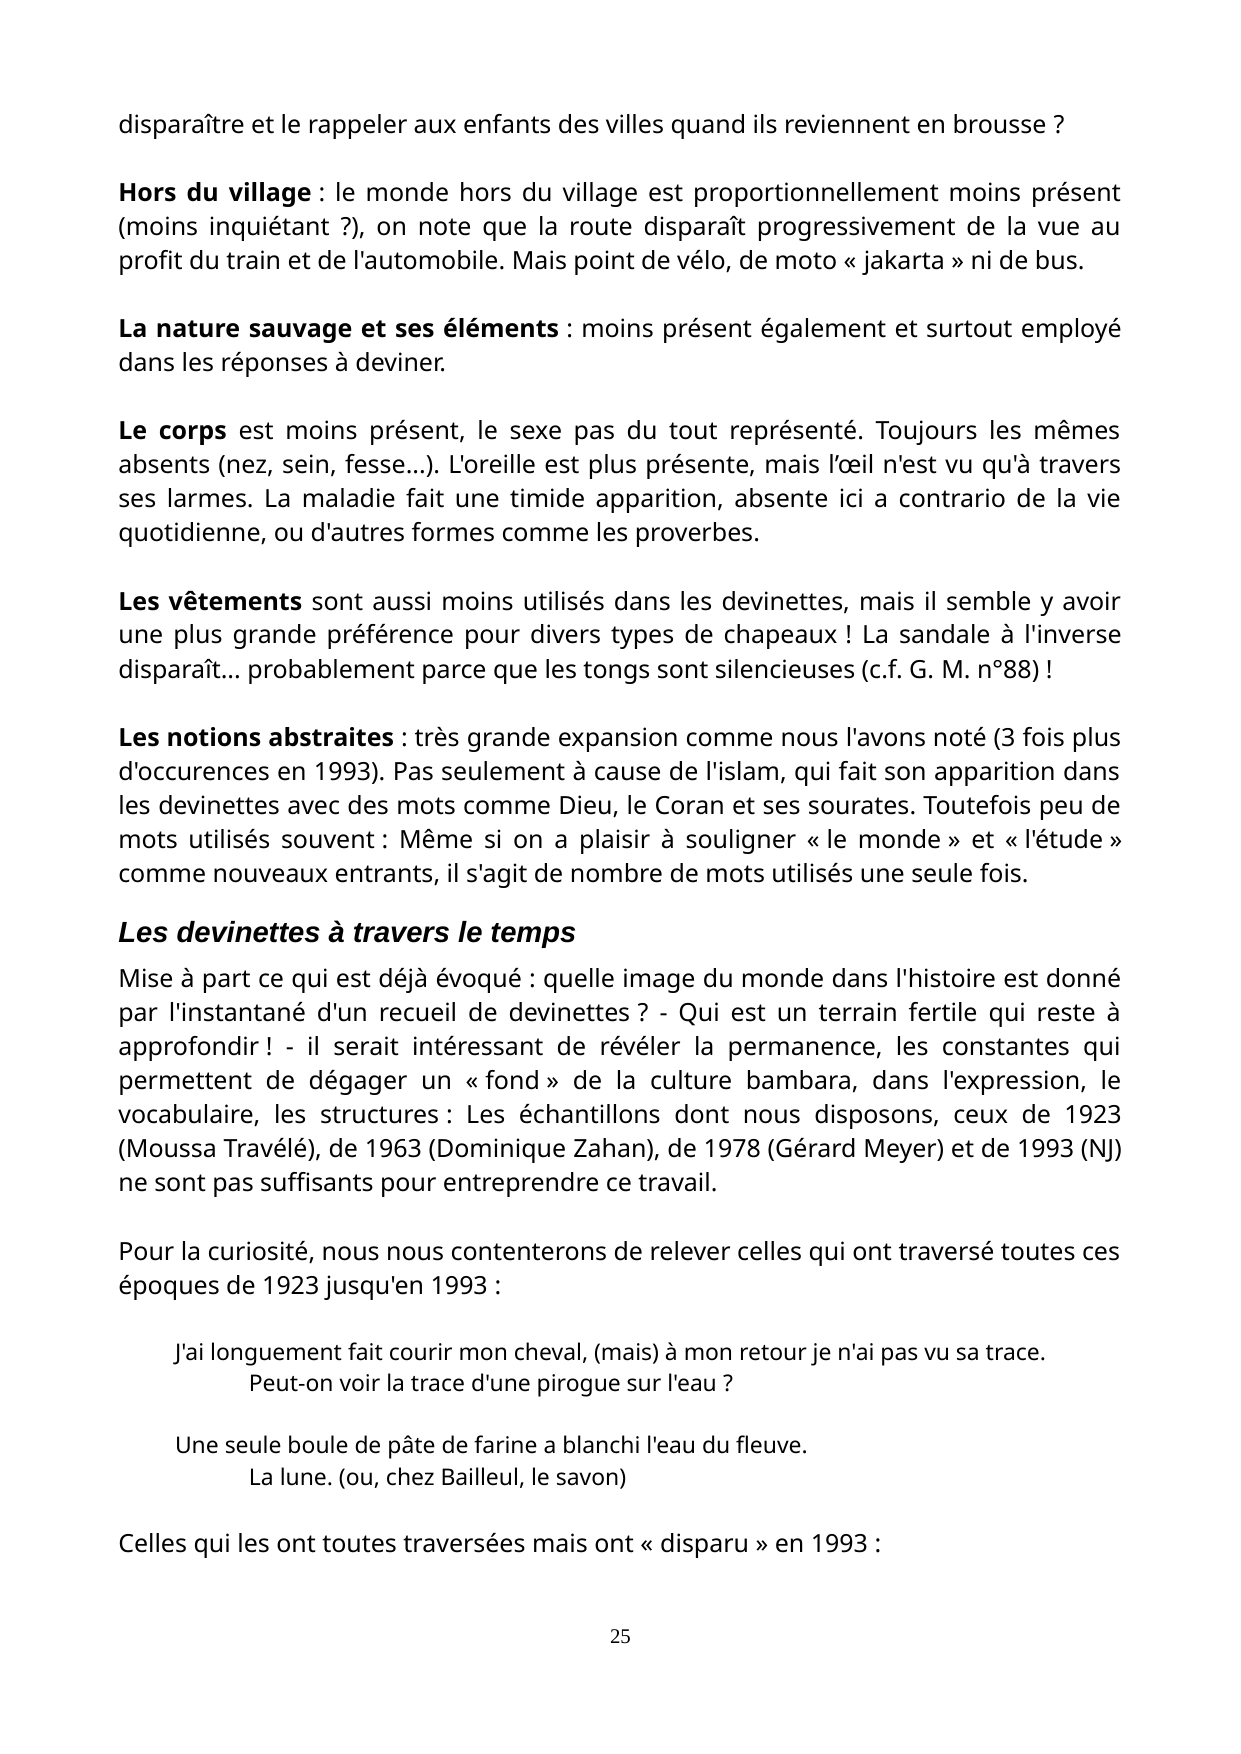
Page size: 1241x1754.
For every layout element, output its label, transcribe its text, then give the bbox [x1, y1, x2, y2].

text disparaître et le rappeler aux enfants des villes quand ils reviennent en brousse ? [118, 106, 1122, 140]
text Le corps est moins présent, le sexe pas du tout représenté. Toujours les mêmes absents (nez, sein, fesse...). L'oreille est plus présente, mais l’œil n'est vu qu'à travers ses larmes. La maladie fait une timide apparition, absente ici a contrario de la vie quotidienne, ou d'autres formes comme les proverbes. [118, 413, 1122, 549]
text Peut-on voir la trace d'une pirogue sur l'eau ? [175, 1367, 1065, 1398]
subtitle Les devinettes à travers le temps [118, 915, 1122, 948]
text Les notions abstraites : très grande expansion comme nous l'avons noté (3 fois plus d'occurences en 1993). Pas seulement à cause de l'islam, qui fait son apparition dans les devinettes avec des mots comme Dieu, le Coran et ses sourates. Toutefois peu de mots utilisés souvent : Même si on a plaisir à souligner « le monde » et « l'étude » comme nouveaux entrants, il s'agit de nombre de mots utilisés une seule fois. [118, 719, 1122, 890]
text Celles qui les ont toutes traversées mais ont « disparu » en 1993 : [118, 1526, 1122, 1560]
text La nature sauvage et ses éléments : moins présent également et surtout employé dans les réponses à deviner. [118, 311, 1122, 379]
text La lune. (ou, chez Bailleul, le savon) [175, 1460, 1065, 1492]
text Les vêtements sont aussi moins utilisés dans les devinettes, mais il semble y avoir une plus grande préférence pour divers types de chapeaux ! La sandale à l'inverse disparaît... probablement parce que les tongs sont silencieuses (c.f. G. M. n°88) ! [118, 583, 1122, 685]
text Pour la curiosité, nous nous contenterons de relever celles qui ont traversé toutes ces époques de 1923 jusqu'en 1993 : [118, 1233, 1122, 1301]
text Hors du village : le monde hors du village est proportionnellement moins présent (moins inquiétant ?), on note que la route disparaît progressivement de la vue au profit du train et de l'automobile. Mais point de vélo, de moto « jakarta » ni de bus. [118, 174, 1122, 277]
text Une seule boule de pâte de farine a blanchi l'eau du fleuve. [175, 1429, 1065, 1460]
text J'ai longuement fait courir mon cheval, (mais) à mon retour je n'ai pas vu sa trace. [175, 1335, 1065, 1367]
text Mise à part ce qui est déjà évoqué : quelle image du monde dans l'histoire est donné par l'instantané d'un recueil de devinettes ? - Qui est un terrain fertile qui reste à approfondir ! - il serait intéressant de révéler la permanence, les constantes qui permettent de dégager un « fond » de la culture bambara, dans l'expression, le vocabulaire, les structures : Les échantillons dont nous disposons, ceux de 1923 (Moussa Travélé), de 1963 (Dominique Zahan), de 1978 (Gérard Meyer) et de 1993 (NJ) ne sont pas suffisants pour entreprendre ce travail. [118, 961, 1122, 1199]
